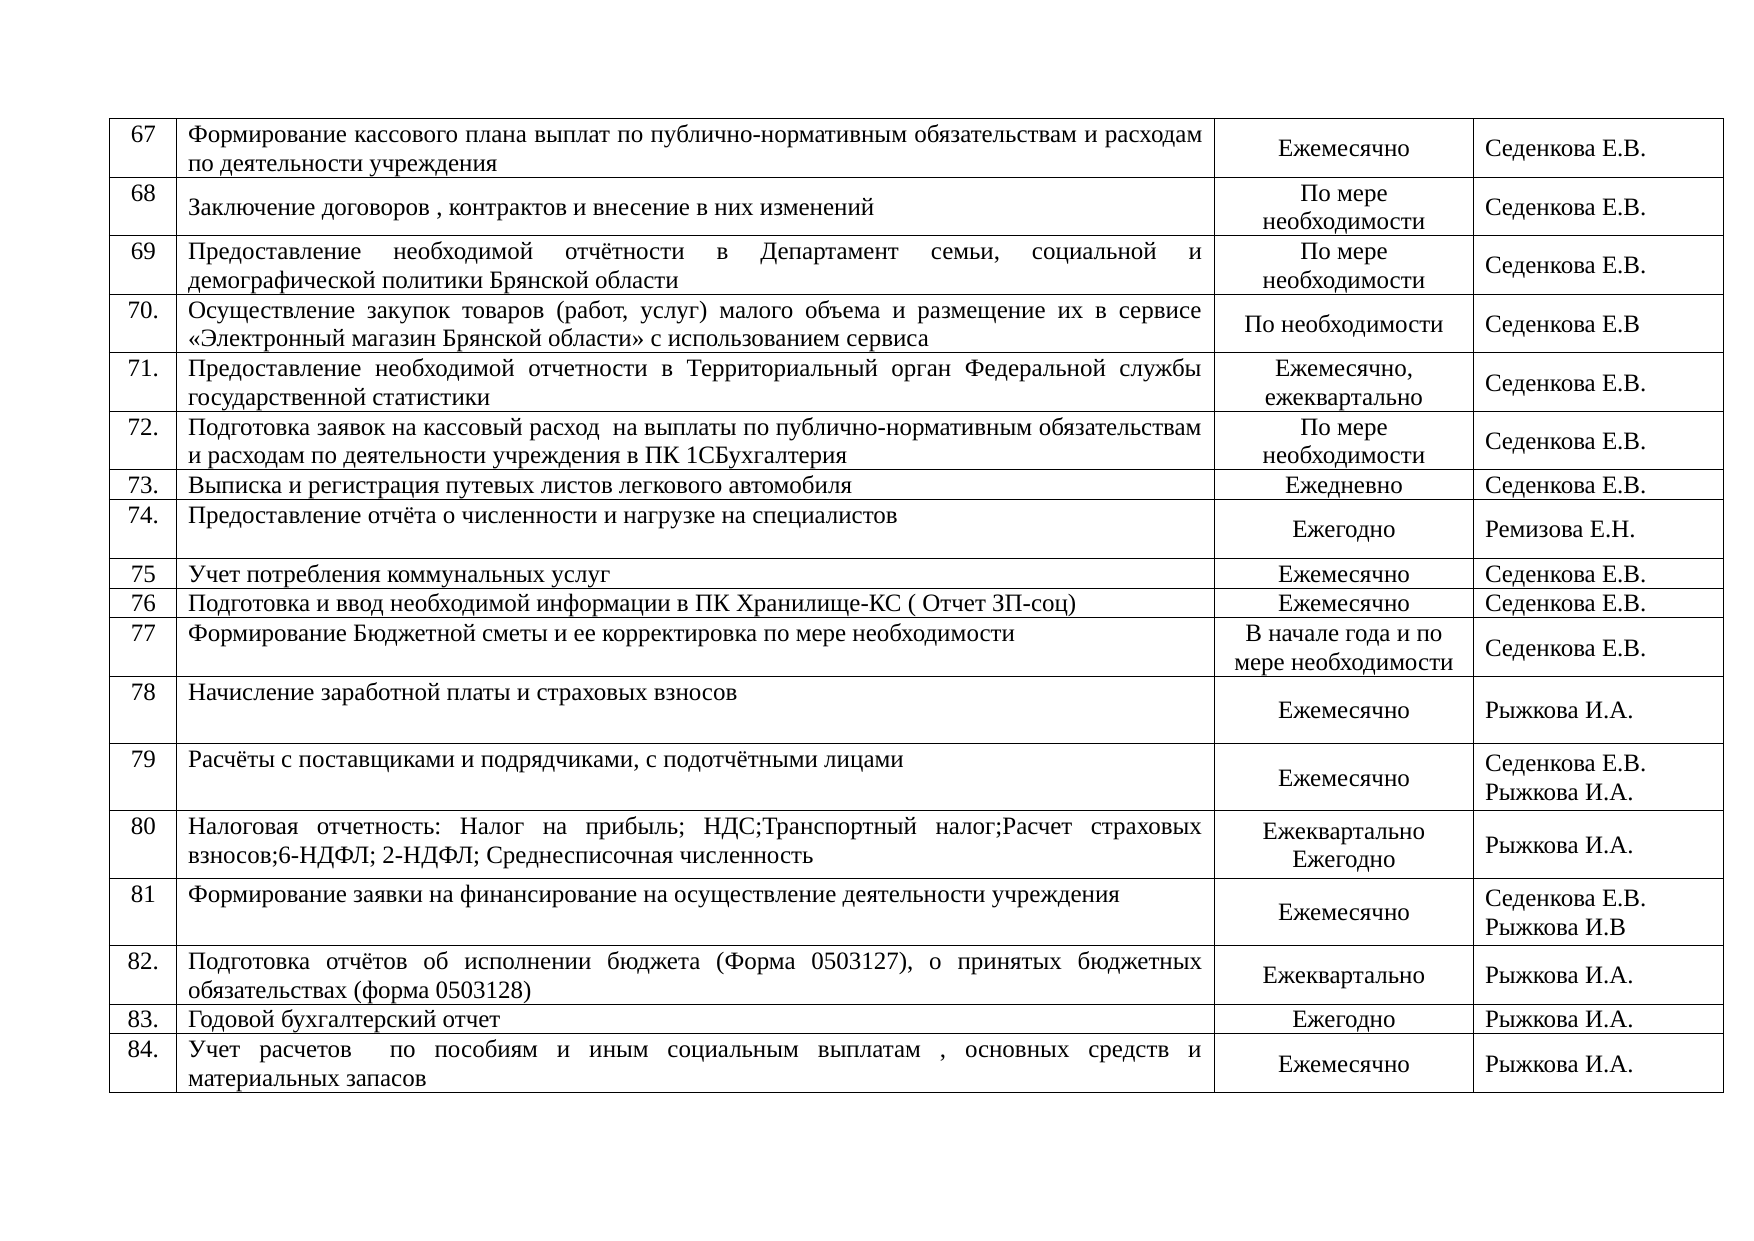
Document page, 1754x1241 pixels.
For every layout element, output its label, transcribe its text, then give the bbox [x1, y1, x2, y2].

table_cell 71. [110, 353, 176, 411]
table_cell 83. [110, 1005, 176, 1033]
table_cell 84. [110, 1034, 176, 1092]
table_cell 76 [110, 589, 176, 617]
table_cell 67 [110, 119, 176, 177]
table_cell Ежемесячно [1215, 559, 1473, 587]
table_cell Седенкова Е.В. [1474, 178, 1723, 235]
table_cell 78 [110, 677, 176, 743]
table_cell Седенкова Е.В. [1474, 353, 1723, 411]
table_cell Предоставление необходимой отчетности в Территориальный орган Федеральной службы государственной статистики [177, 353, 1214, 411]
table_cell По мере необходимости [1215, 412, 1473, 469]
table_cell Ежеквартально Ежегодно [1215, 811, 1473, 878]
table_cell Ежедневно [1215, 470, 1473, 499]
table_cell Предоставление необходимой отчётности в Департамент семьи, социальной и демографической политики Брянской области [177, 236, 1214, 294]
table_cell Налоговая отчетность: Налог на прибыль; НДС;Транспортный налог;Расчет страховых взносов;6-НДФЛ; 2-НДФЛ; Среднесписочная численность [177, 811, 1214, 878]
table_cell 73. [110, 470, 176, 499]
table_cell 81 [110, 879, 176, 945]
table_cell Ежемесячно [1215, 589, 1473, 617]
table_cell По мере необходимости [1215, 236, 1473, 294]
table_cell 68 [110, 178, 176, 235]
table_cell Ежемесячно [1215, 879, 1473, 945]
table_cell Учет потребления коммунальных услуг [177, 559, 1214, 587]
table_cell Седенкова Е.В [1474, 295, 1723, 352]
table_cell Ежемесячно [1215, 677, 1473, 743]
table_cell Ежегодно [1215, 500, 1473, 558]
table_cell 72. [110, 412, 176, 469]
table_cell Осуществление закупок товаров (работ, услуг) малого объема и размещение их в сервисе «Электронный магазин Брянской области» с использованием сервиса [177, 295, 1214, 352]
table_cell Ежегодно [1215, 1005, 1473, 1033]
table_cell 77 [110, 618, 176, 676]
table_cell Седенкова Е.В. Рыжкова И.А. [1474, 744, 1723, 810]
table_cell По мере необходимости [1215, 178, 1473, 235]
table_cell Формирование заявки на финансирование на осуществление деятельности учреждения [177, 879, 1214, 945]
table_cell Рыжкова И.А. [1474, 1034, 1723, 1092]
table_cell В начале года и по мере необходимости [1215, 618, 1473, 676]
table_cell Учет расчетов по пособиям и иным социальным выплатам , основных средств и материальных запасов [177, 1034, 1214, 1092]
table_cell Начисление заработной платы и страховых взносов [177, 677, 1214, 743]
table_cell Ежемесячно, ежеквартально [1215, 353, 1473, 411]
table_cell Подготовка отчётов об исполнении бюджета (Форма 0503127), о принятых бюджетных обязательствах (форма 0503128) [177, 946, 1214, 1003]
table_cell Седенкова Е.В. [1474, 470, 1723, 499]
table_cell 80 [110, 811, 176, 878]
table_cell 74. [110, 500, 176, 558]
table_cell Подготовка и ввод необходимой информации в ПК Хранилище-КС ( Отчет ЗП-соц) [177, 589, 1214, 617]
table_cell 69 [110, 236, 176, 294]
table_cell Формирование кассового плана выплат по публично-нормативным обязательствам и расходам по деятельности учреждения [177, 119, 1214, 177]
table_cell Формирование Бюджетной сметы и ее корректировка по мере необходимости [177, 618, 1214, 676]
table_cell Заключение договоров , контрактов и внесение в них изменений [177, 178, 1214, 235]
table_cell Рыжкова И.А. [1474, 677, 1723, 743]
table_cell Седенкова Е.В. [1474, 559, 1723, 587]
table_cell Седенкова Е.В. [1474, 119, 1723, 177]
table_cell Ремизова Е.Н. [1474, 500, 1723, 558]
table_cell Седенкова Е.В. [1474, 589, 1723, 617]
table_cell Седенкова Е.В. [1474, 236, 1723, 294]
table_cell Седенкова Е.В. [1474, 412, 1723, 469]
table_cell Подготовка заявок на кассовый расход на выплаты по публично-нормативным обязательствам и расходам по деятельности учреждения в ПК 1СБухгалтерия [177, 412, 1214, 469]
table_cell Расчёты с поставщиками и подрядчиками, с подотчётными лицами [177, 744, 1214, 810]
table_cell Предоставление отчёта о численности и нагрузке на специалистов [177, 500, 1214, 558]
table_cell Рыжкова И.А. [1474, 1005, 1723, 1033]
table_cell 70. [110, 295, 176, 352]
table_cell 82. [110, 946, 176, 1003]
table_cell Выписка и регистрация путевых листов легкового автомобиля [177, 470, 1214, 499]
table_cell Ежемесячно [1215, 1034, 1473, 1092]
table_cell Седенкова Е.В. [1474, 618, 1723, 676]
table_cell Годовой бухгалтерский отчет [177, 1005, 1214, 1033]
table_cell Рыжкова И.А. [1474, 946, 1723, 1003]
table_cell По необходимости [1215, 295, 1473, 352]
table_cell Ежемесячно [1215, 744, 1473, 810]
table_cell 79 [110, 744, 176, 810]
table_cell Ежемесячно [1215, 119, 1473, 177]
table_cell 75 [110, 559, 176, 587]
table_cell Рыжкова И.А. [1474, 811, 1723, 878]
table_cell Ежеквартально [1215, 946, 1473, 1003]
table_cell Седенкова Е.В. Рыжкова И.В [1474, 879, 1723, 945]
